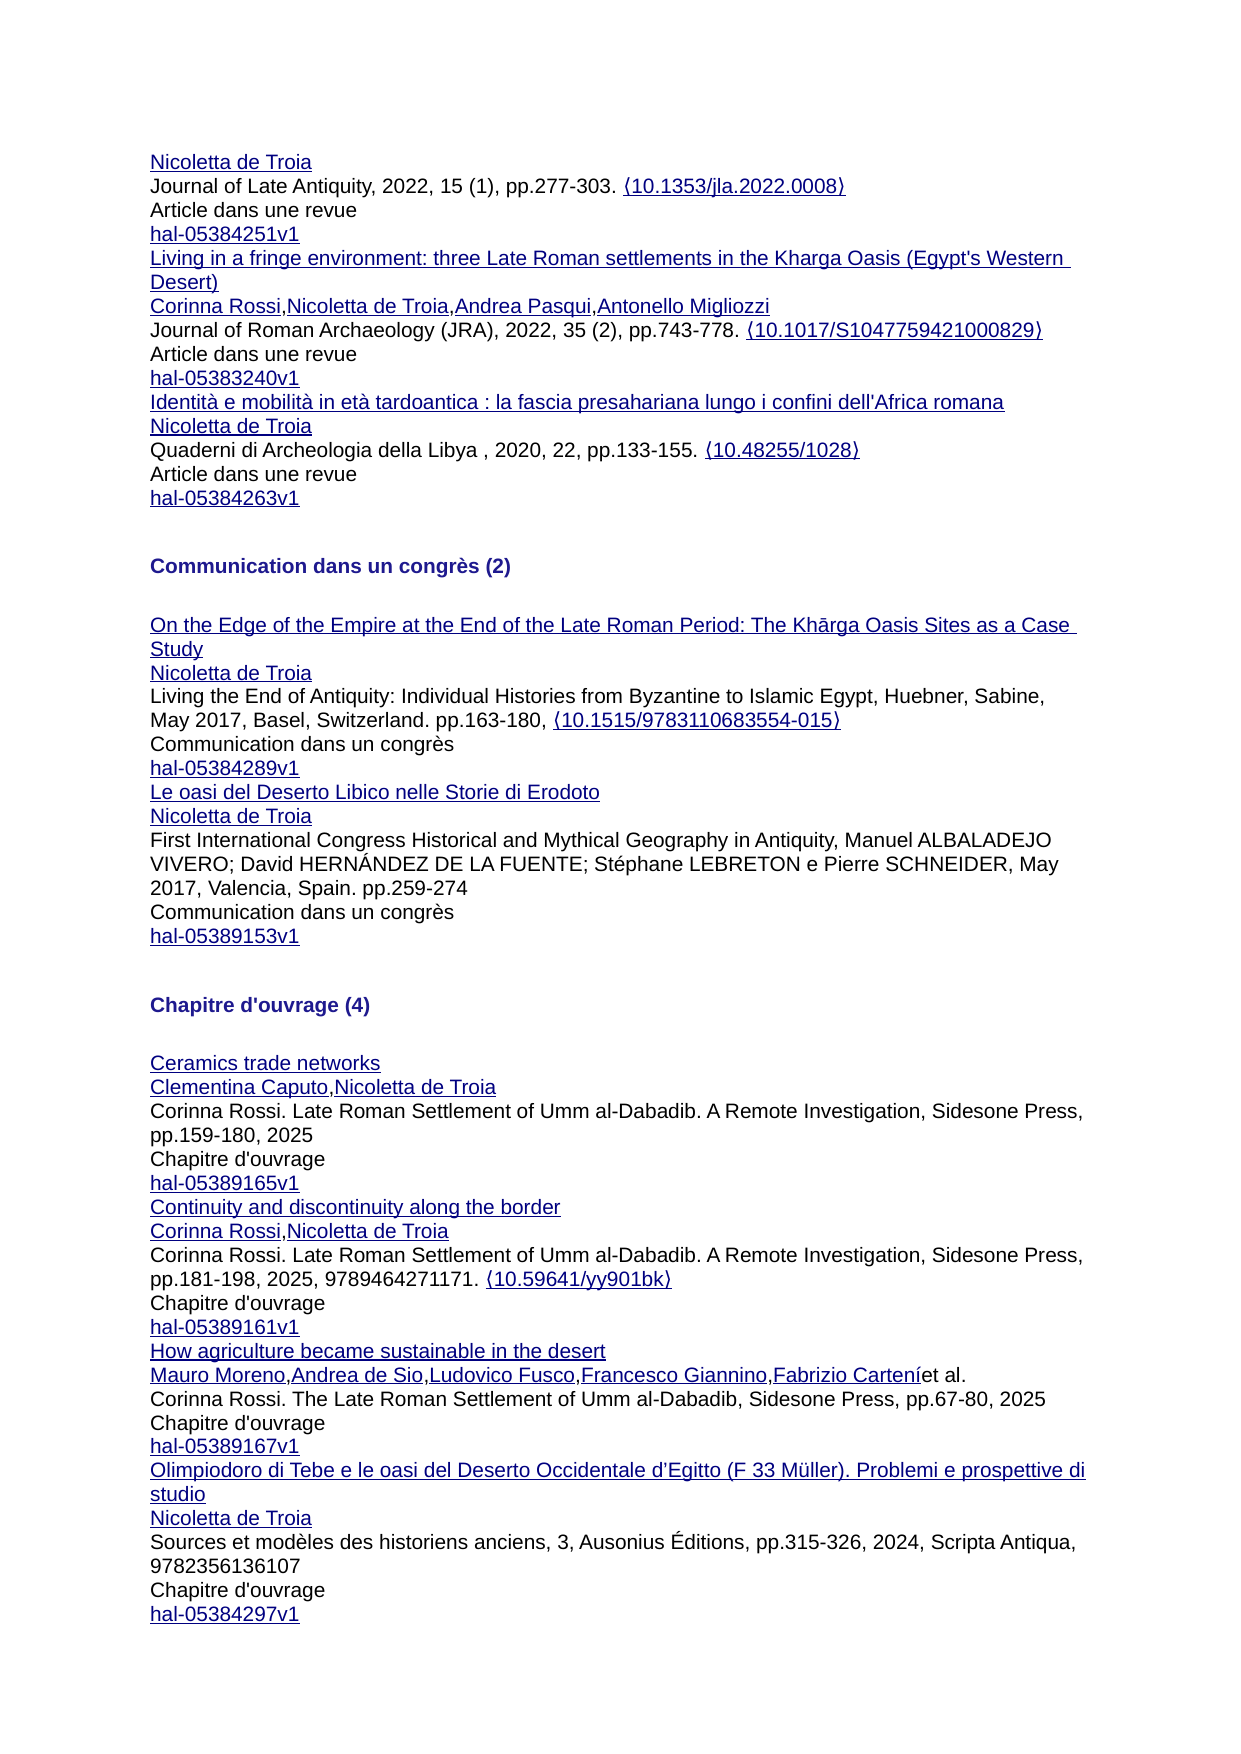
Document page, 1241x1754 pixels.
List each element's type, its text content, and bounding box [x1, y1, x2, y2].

subtitle Chapitre d'ouvrage (4) [150, 993, 1090, 1017]
table_header Ceramics trade networks Clementina Caputo,Nicoletta de Troia Corinna Rossi. Late Roman Settlement of Umm al-Dabadib. A Remote Investigation, Sidesone Press, pp.159-180, 2025 Chapitre d'ouvrage hal-05389165v1 [150, 1051, 1090, 1195]
table_cell How agriculture became sustainable in the desert Mauro Moreno,Andrea de Sio,Ludovico Fusco,Francesco Giannino,Fabrizio Carteníet al. Corinna Rossi. The Late Roman Settlement of Umm al-Dabadib, Sidesone Press, pp.67-80, 2025 Chapitre d'ouvrage hal-05389167v1 [150, 1339, 1090, 1458]
table_cell Olimpiodoro di Tebe e le oasi del Deserto Occidentale d’Egitto (F 33 Müller). Problemi e prospettive di studio Nicoletta de Troia Sources et modèles des historiens anciens, 3, Ausonius Éditions, pp.315-326, 2024, Scripta Antiqua, 9782356136107 Chapitre d'ouvrage hal-05384297v1 [150, 1458, 1090, 1626]
table_cell Le oasi del Deserto Libico nelle Storie di Erodoto Nicoletta de Troia First International Congress Historical and Mythical Geography in Antiquity, Manuel ALBALADEJO VIVERO; David HERNÁNDEZ DE LA FUENTE; Stéphane LEBRETON e Pierre SCHNEIDER, May 2017, Valencia, Spain. pp.259-274 Communication dans un congrès hal-05389153v1 [150, 780, 1090, 948]
table_cell Nicoletta de Troia Journal of Late Antiquity, 2022, 15 (1), pp.277-303. ⟨10.1353/jla.2022.0008⟩ Article dans une revue hal-05384251v1 [150, 150, 1090, 246]
table_header On the Edge of the Empire at the End of the Late Roman Period: The Khārga Oasis Sites as a Case Study Nicoletta de Troia Living the End of Antiquity: Individual Histories from Byzantine to Islamic Egypt, Huebner, Sabine, May 2017, Basel, Switzerland. pp.163-180, ⟨10.1515/9783110683554-015⟩ Communication dans un congrès hal-05384289v1 [150, 613, 1090, 780]
subtitle Communication dans un congrès (2) [150, 554, 1090, 578]
table_cell Continuity and discontinuity along the border Corinna Rossi,Nicoletta de Troia Corinna Rossi. Late Roman Settlement of Umm al-Dabadib. A Remote Investigation, Sidesone Press, pp.181-198, 2025, 9789464271171. ⟨10.59641/yy901bk⟩ Chapitre d'ouvrage hal-05389161v1 [150, 1195, 1090, 1338]
table_cell Living in a fringe environment: three Late Roman settlements in the Kharga Oasis (Egypt's Western Desert) Corinna Rossi,Nicoletta de Troia,Andrea Pasqui,Antonello Migliozzi Journal of Roman Archaeology (JRA), 2022, 35 (2), pp.743-778. ⟨10.1017/S1047759421000829⟩ Article dans une revue hal-05383240v1 [150, 246, 1090, 389]
table_cell Identità e mobilità in età tardoantica : la fascia presahariana lungo i confini dell'Africa romana Nicoletta de Troia Quaderni di Archeologia della Libya , 2020, 22, pp.133-155. ⟨10.48255/1028⟩ Article dans une revue hal-05384263v1 [150, 390, 1090, 509]
